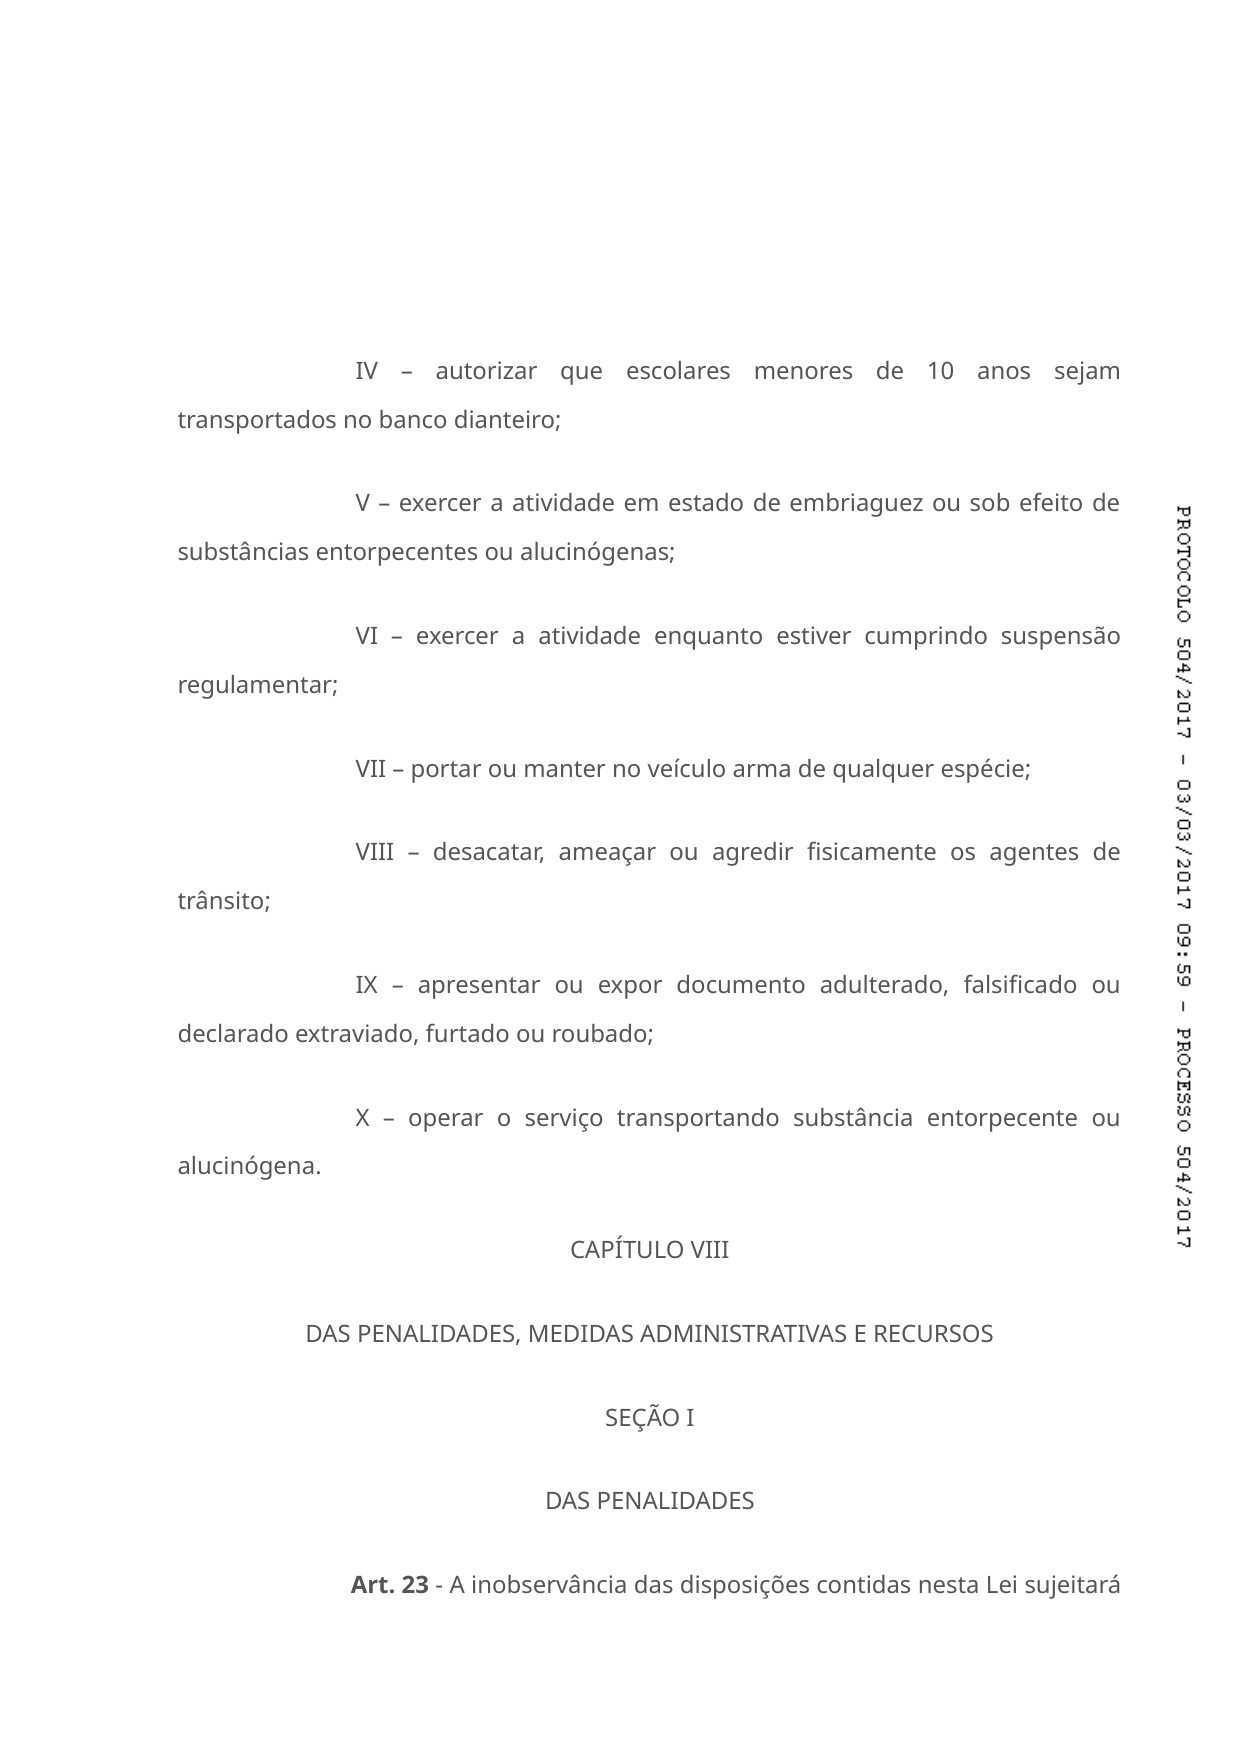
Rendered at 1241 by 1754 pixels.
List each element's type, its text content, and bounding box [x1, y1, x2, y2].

text IV – autorizar que escolares menores de 10 anos sejam transportados no banco dianteiro; [177, 353, 1122, 435]
text VII – portar ou manter no veículo arma de qualquer espécie; [177, 751, 1122, 784]
text VI – exercer a atividade enquanto estiver cumprindo suspensão regulamentar; [177, 619, 1122, 700]
text Art. 23 - A inobservância das disposições contidas nesta Lei sujeitará [177, 1568, 1122, 1601]
text DAS PENALIDADES, MEDIDAS ADMINISTRATIVAS E RECURSOS [177, 1317, 1122, 1349]
text V – exercer a atividade em estado de embriaguez ou sob efeito de substâncias entorpecentes ou alucinógenas; [177, 486, 1122, 568]
picture [1149, 502, 1213, 1252]
text DAS PENALIDADES [177, 1484, 1122, 1517]
text CAPÍTULO VIII [177, 1233, 1122, 1266]
text X – operar o serviço transportando substância entorpecente ou alucinógena. [177, 1100, 1122, 1182]
text VIII – desacatar, ameaçar ou agredir fisicamente os agentes de trânsito; [177, 835, 1122, 917]
text IX – apresentar ou expor documento adulterado, falsificado ou declarado extraviado, furtado ou roubado; [177, 968, 1122, 1049]
text SEÇÃO I [177, 1400, 1122, 1433]
